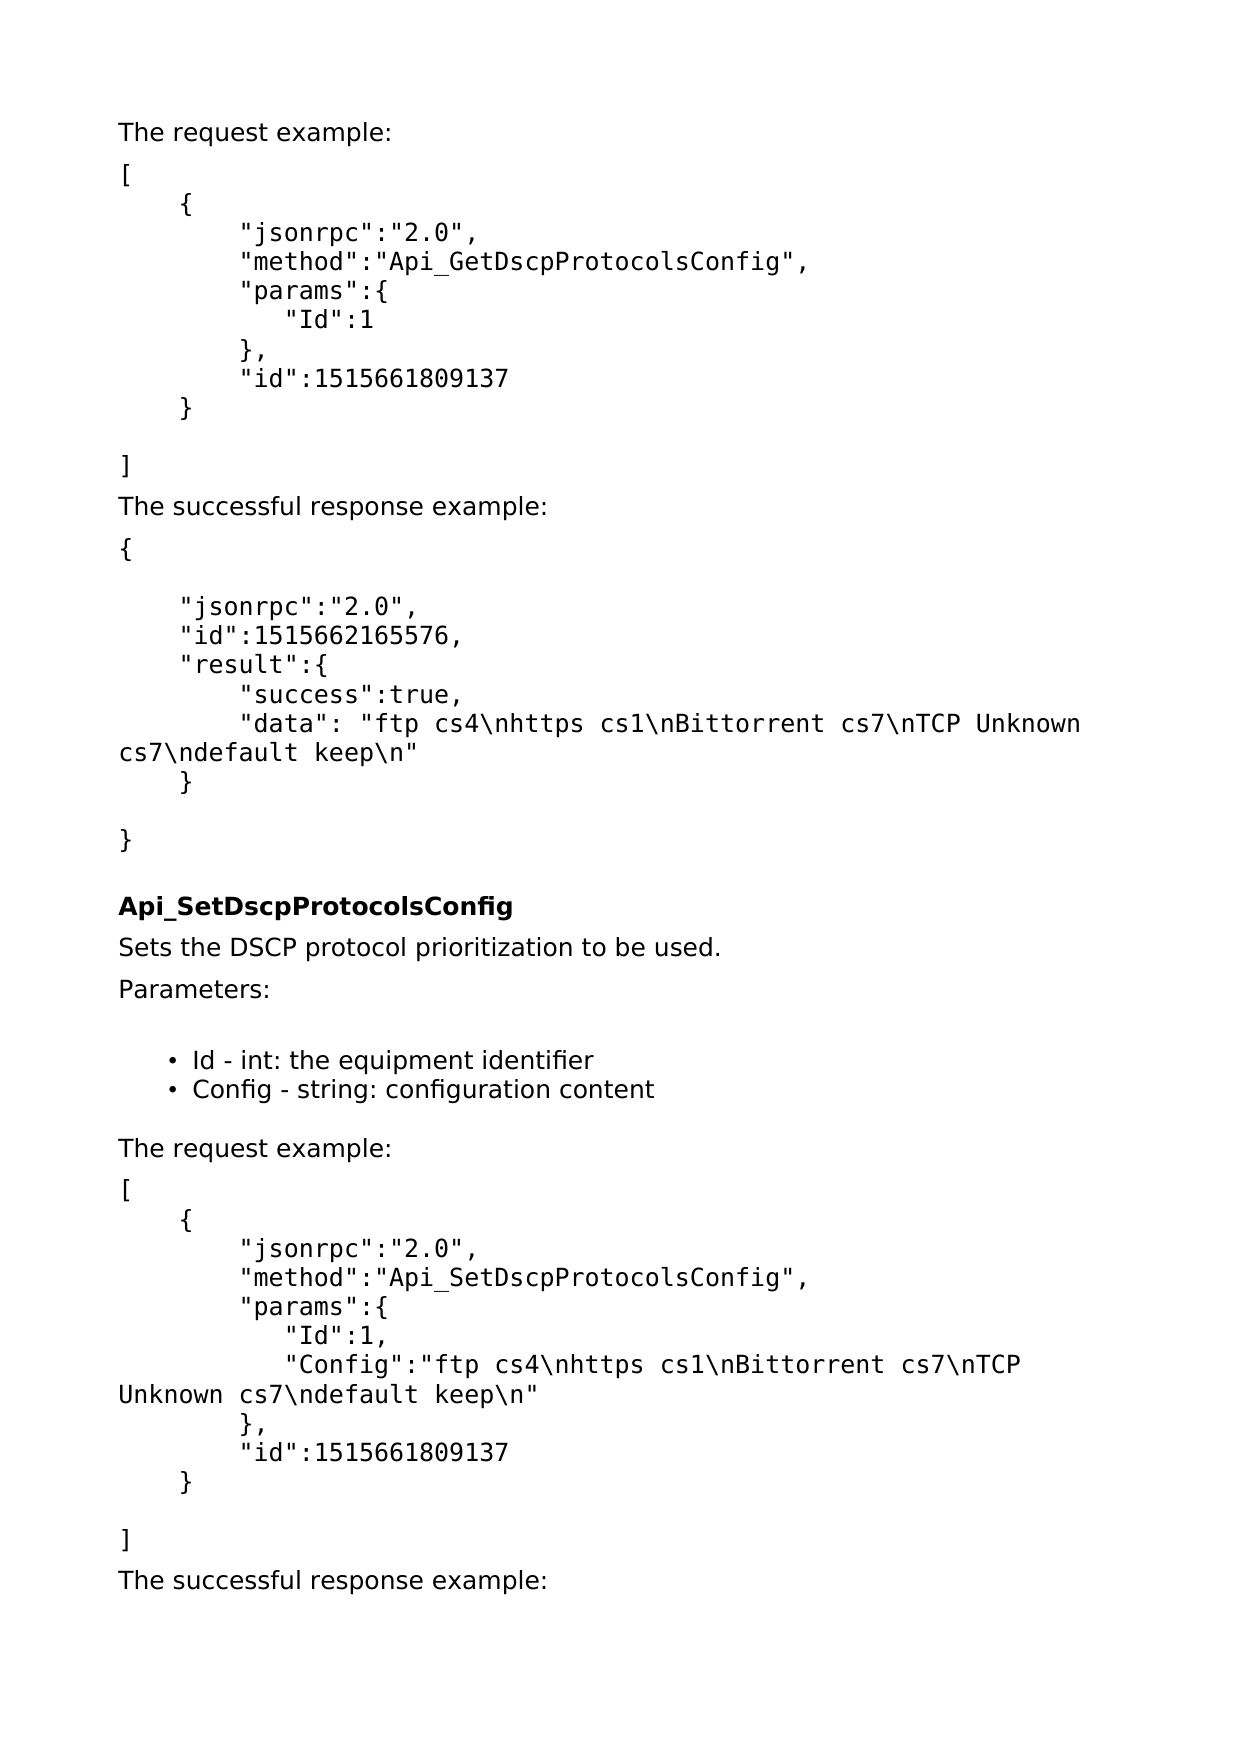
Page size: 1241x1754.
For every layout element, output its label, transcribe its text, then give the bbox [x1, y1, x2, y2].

list Id - int: the equipment identifier [177, 1046, 1122, 1075]
text { "jsonrpc":"2.0", "id":1515662165576, "result":{ "success":true, "data": "ftp cs4\nhttps cs1\nBittorrent cs7\nTCP Unknown cs7\ndefault keep\n" } } [118, 534, 1122, 855]
text Parameters: [118, 975, 1122, 1004]
text The successful response example: [118, 1567, 1122, 1596]
text [ { "jsonrpc":"2.0", "method":"Api_GetDscpProtocolsConfig", "params":{ "Id":1 }, "id":1515661809137 } ] [118, 160, 1122, 481]
list Config - string: configuration content [177, 1075, 1122, 1104]
text Sets the DSCP protocol prioritization to be used. [118, 933, 1122, 962]
subtitle Api_SetDscpProtocolsConfig [118, 892, 1122, 921]
text The successful response example: [118, 492, 1122, 522]
text The request example: [118, 118, 1122, 147]
text The request example: [118, 1134, 1122, 1163]
text [ { "jsonrpc":"2.0", "method":"Api_SetDscpProtocolsConfig", "params":{ "Id":1, "Config":"ftp cs4\nhttps cs1\nBittorrent cs7\nTCP Unknown cs7\ndefault keep\n" }, "id":1515661809137 } ] [118, 1176, 1122, 1555]
